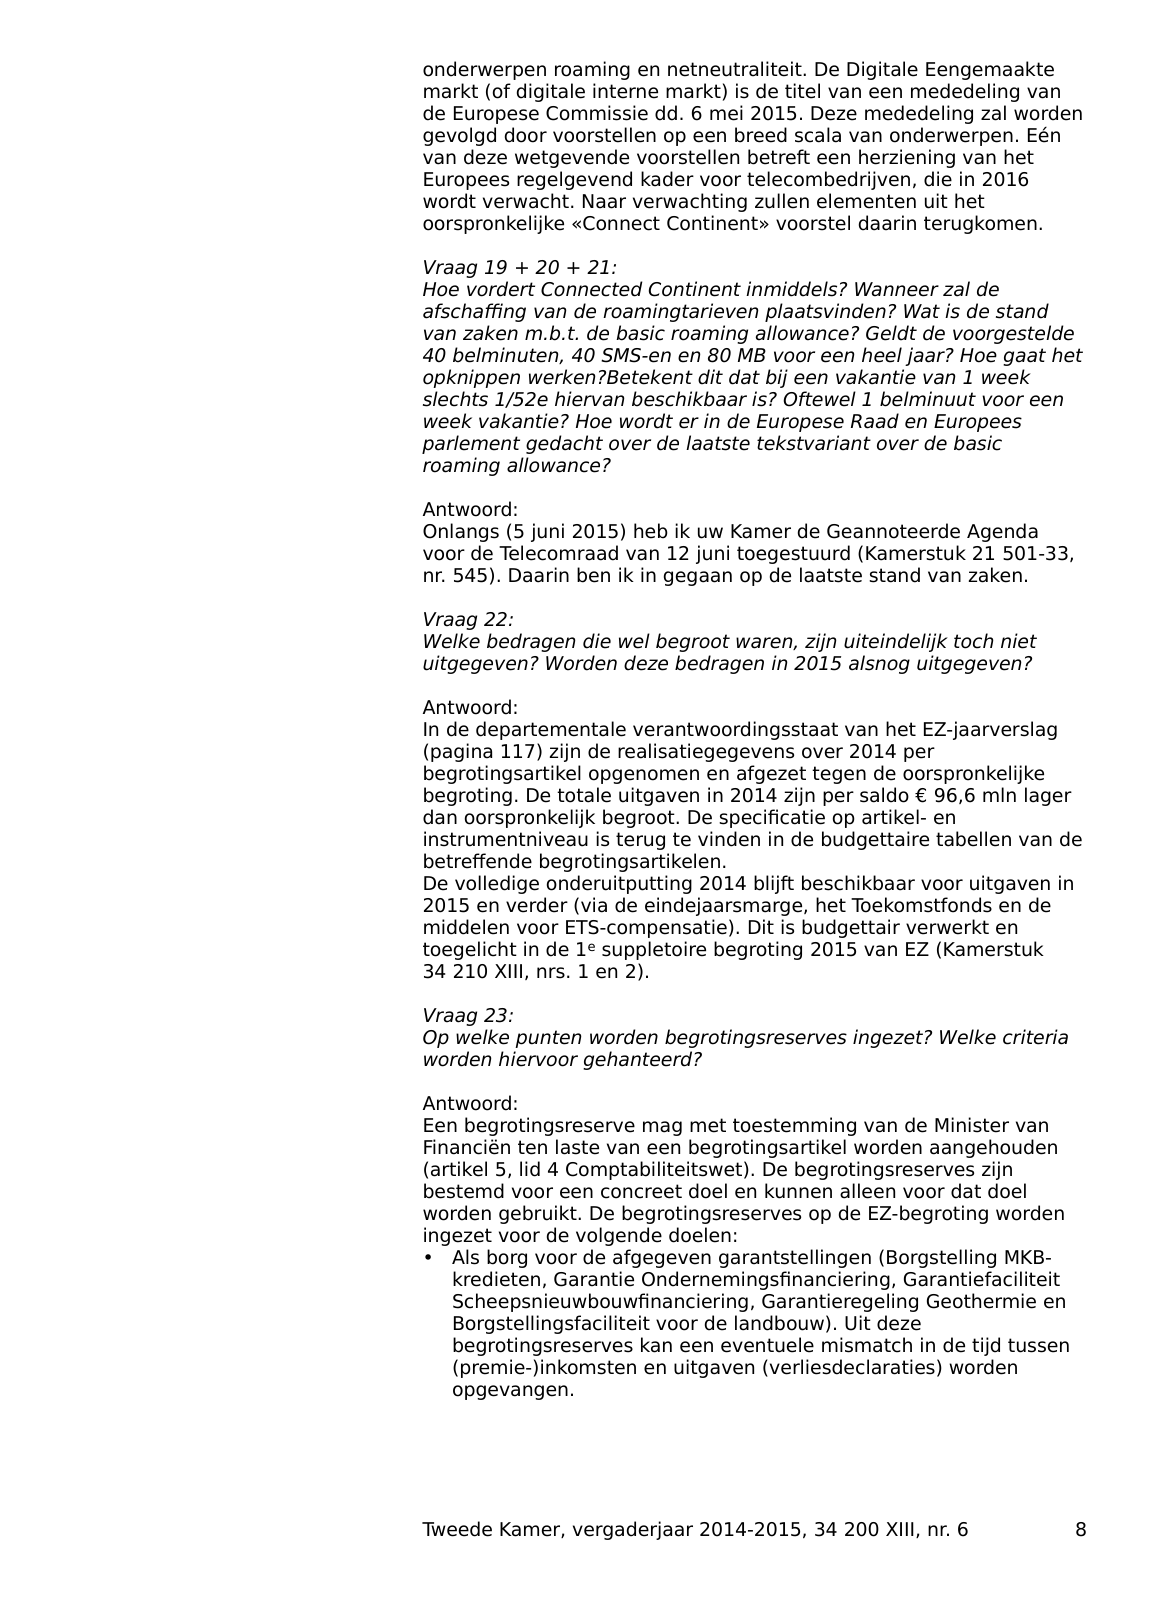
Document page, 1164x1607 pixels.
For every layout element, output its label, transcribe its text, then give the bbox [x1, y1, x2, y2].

text Een begrotingsreserve mag met toestemming van de Minister van Financiën ten laste van een begrotingsartikel worden aangehouden (artikel 5, lid 4 Comptabiliteitswet). De begrotingsreserves zijn bestemd voor een concreet doel en kunnen alleen voor dat doel worden gebruikt. De begrotingsreserves op de EZ-begroting worden ingezet voor de volgende doelen: [422, 1115, 1087, 1247]
text onderwerpen roaming en netneutraliteit. De Digitale Eengemaakte markt (of digitale interne markt) is de titel van een mededeling van de Europese Commissie dd. 6 mei 2015. Deze mededeling zal worden gevolgd door voorstellen op een breed scala van onderwerpen. Eén van deze wetgevende voorstellen betreft een herziening van het Europees regelgevend kader voor telecombedrijven, die in 2016 wordt verwacht. Naar verwachting zullen elementen uit het oorspronkelijke «Connect Continent» voorstel daarin terugkomen. [422, 59, 1087, 235]
text Vraag 19 + 20 + 21: [422, 257, 1087, 279]
text • Als borg voor de afgegeven garantstellingen (Borgstelling MKB-kredieten, Garantie Ondernemingsfinanciering, Garantiefaciliteit Scheepsnieuwbouwfinanciering, Garantieregeling Geothermie en Borgstellingsfaciliteit voor de landbouw). Uit deze begrotingsreserves kan een eventuele mismatch in de tijd tussen (premie-)inkomsten en uitgaven (verliesdeclaraties) worden opgevangen. [422, 1247, 1087, 1401]
text Vraag 23: [422, 1005, 1087, 1027]
text De volledige onderuitputting 2014 blijft beschikbaar voor uitgaven in 2015 en verder (via de eindejaarsmarge, het Toekomstfonds en de middelen voor ETS-compensatie). Dit is budgettair verwerkt en toegelicht in de 1e suppletoire begroting 2015 van EZ (Kamerstuk 34 210 XIII, nrs. 1 en 2). [422, 873, 1087, 983]
text Op welke punten worden begrotingsreserves ingezet? Welke criteria worden hiervoor gehanteerd? [422, 1027, 1087, 1071]
text Antwoord: [422, 697, 1087, 719]
text Hoe vordert Connected Continent inmiddels? Wanneer zal de afschaffing van de roamingtarieven plaatsvinden? Wat is de stand van zaken m.b.t. de basic roaming allowance? Geldt de voorgestelde 40 belminuten, 40 SMS-en en 80 MB voor een heel jaar? Hoe gaat het opknippen werken?Betekent dit dat bij een vakantie van 1 week slechts 1/52e hiervan beschikbaar is? Oftewel 1 belminuut voor een week vakantie? Hoe wordt er in de Europese Raad en Europees parlement gedacht over de laatste tekstvariant over de basic roaming allowance? [422, 279, 1087, 477]
text Welke bedragen die wel begroot waren, zijn uiteindelijk toch niet uitgegeven? Worden deze bedragen in 2015 alsnog uitgegeven? [422, 631, 1087, 675]
text Antwoord: [422, 499, 1087, 521]
text Vraag 22: [422, 609, 1087, 631]
text Antwoord: [422, 1093, 1087, 1115]
text In de departementale verantwoordingsstaat van het EZ-jaarverslag (pagina 117) zijn de realisatiegegevens over 2014 per begrotingsartikel opgenomen en afgezet tegen de oorspronkelijke begroting. De totale uitgaven in 2014 zijn per saldo € 96,6 mln lager dan oorspronkelijk begroot. De specificatie op artikel- en instrumentniveau is terug te vinden in de budgettaire tabellen van de betreffende begrotingsartikelen. [422, 719, 1087, 873]
text Onlangs (5 juni 2015) heb ik uw Kamer de Geannoteerde Agenda voor de Telecomraad van 12 juni toegestuurd (Kamerstuk 21 501-33, nr. 545). Daarin ben ik in gegaan op de laatste stand van zaken. [422, 521, 1087, 587]
